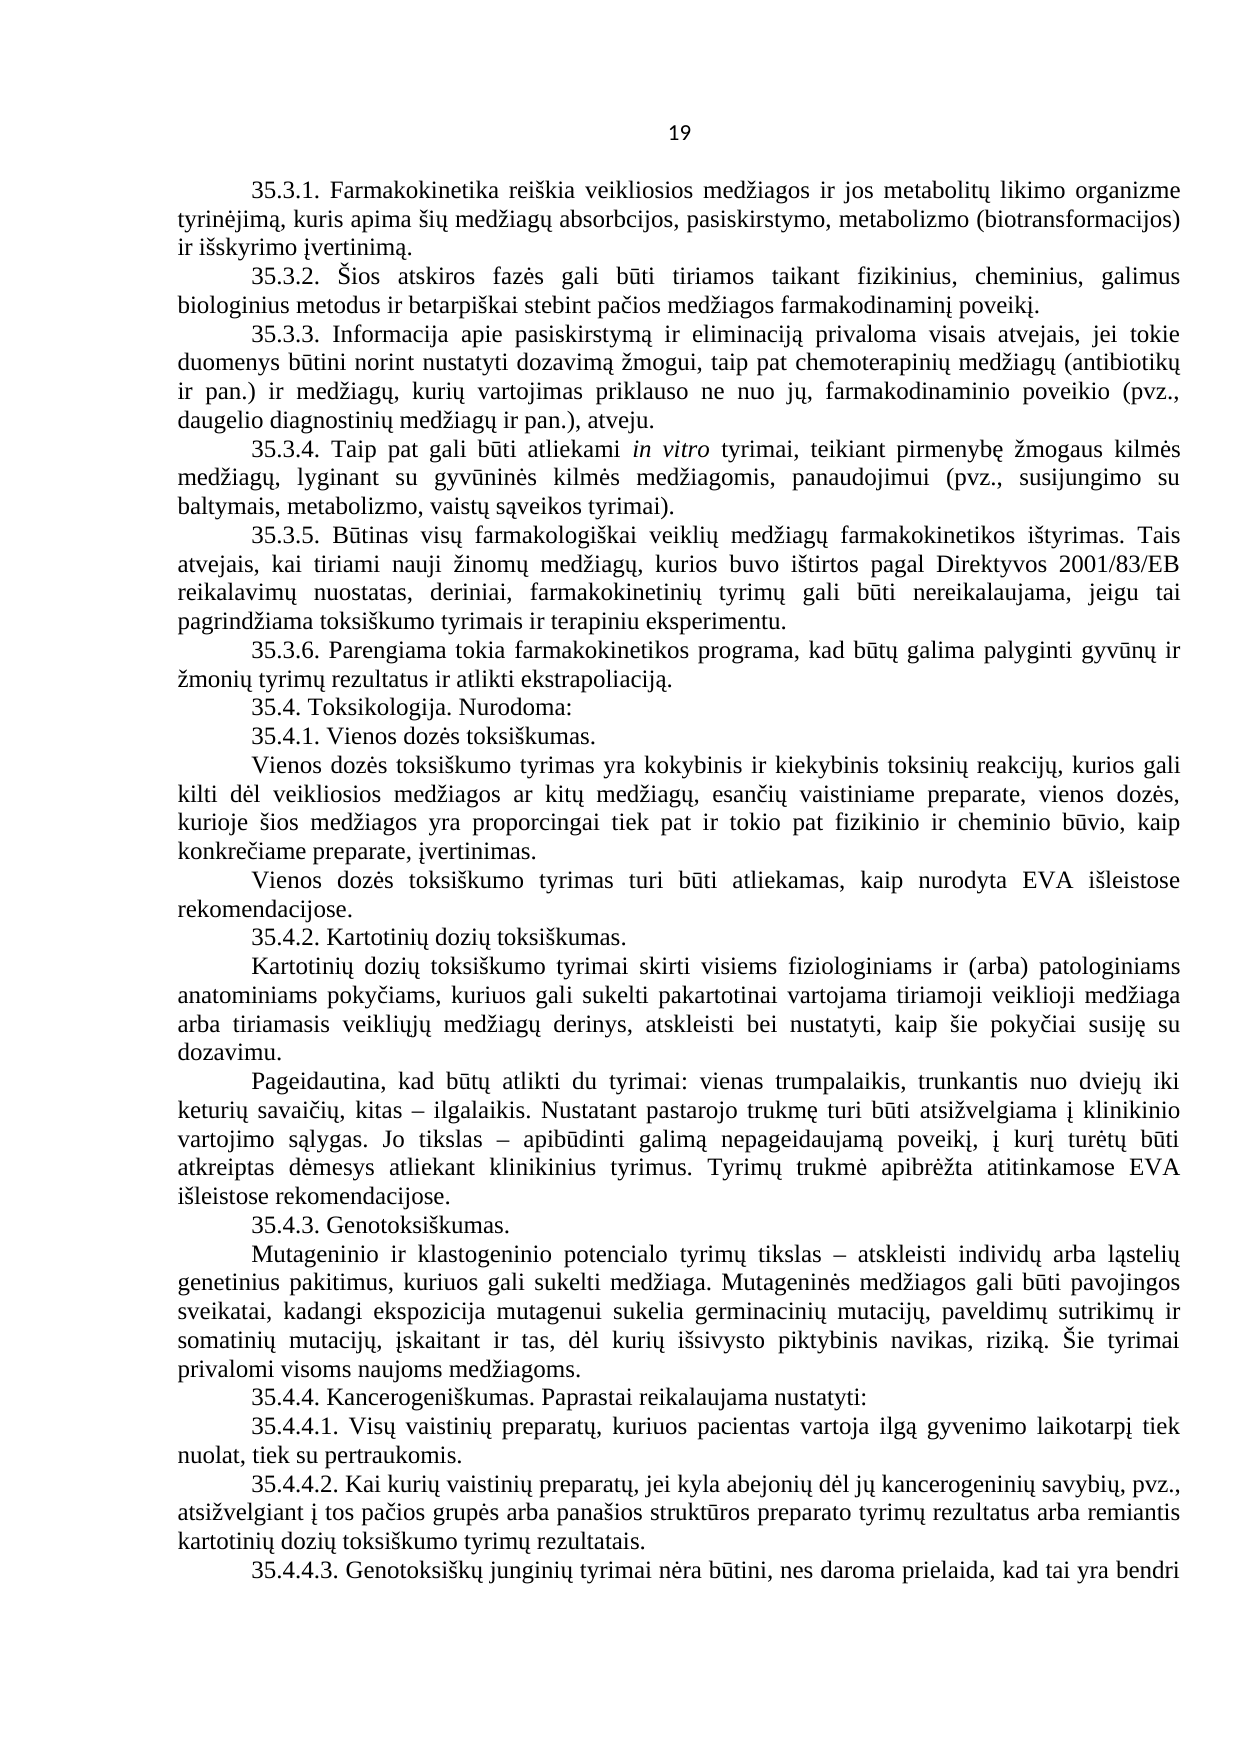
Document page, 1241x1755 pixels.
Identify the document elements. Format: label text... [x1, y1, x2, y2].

text 35.4.4. Kancerogeniškumas. Paprastai reikalaujama nustatyti: [177, 1382, 1181, 1411]
text 35.3.5. Būtinas visų farmakologiškai veiklių medžiagų farmakokinetikos ištyrimas. Tais atvejais, kai tiriami nauji žinomų medžiagų, kurios buvo ištirtos pagal Direktyvos 2001/83/EB reikalavimų nuostatas, deriniai, farmakokinetinių tyrimų gali būti nereikalaujama, jeigu tai pagrindžiama toksiškumo tyrimais ir terapiniu eksperimentu. [177, 520, 1181, 635]
text 35.3.1. Farmakokinetika reiškia veikliosios medžiagos ir jos metabolitų likimo organizme tyrinėjimą, kuris apima šių medžiagų absorbcijos, pasiskirstymo, metabolizmo (biotransformacijos) ir išskyrimo įvertinimą. [177, 175, 1181, 261]
text Vienos dozės toksiškumo tyrimas turi būti atliekamas, kaip nurodyta EVA išleistose rekomendacijose. [177, 865, 1181, 922]
text 35.4.1. Vienos dozės toksiškumas. [177, 721, 1181, 750]
text Pageidautina, kad būtų atlikti du tyrimai: vienas trumpalaikis, trunkantis nuo dviejų iki keturių savaičių, kitas – ilgalaikis. Nustatant pastarojo trukmę turi būti atsižvelgiama į klinikinio vartojimo sąlygas. Jo tikslas – apibūdinti galimą nepageidaujamą poveikį, į kurį turėtų būti atkreiptas dėmesys atliekant klinikinius tyrimus. Tyrimų trukmė apibrėžta atitinkamose EVA išleistose rekomendacijose. [177, 1066, 1181, 1210]
text Mutageninio ir klastogeninio potencialo tyrimų tikslas – atskleisti individų arba ląstelių genetinius pakitimus, kuriuos gali sukelti medžiaga. Mutageninės medžiagos gali būti pavojingos sveikatai, kadangi ekspozicija mutagenui sukelia germinacinių mutacijų, paveldimų sutrikimų ir somatinių mutacijų, įskaitant ir tas, dėl kurių išsivysto piktybinis navikas, riziką. Šie tyrimai privalomi visoms naujoms medžiagoms. [177, 1239, 1181, 1382]
text 35.4.4.3. Genotoksiškų junginių tyrimai nėra būtini, nes daroma prielaida, kad tai yra bendri [177, 1555, 1181, 1584]
text 35.4. Toksikologija. Nurodoma: [177, 692, 1181, 721]
text Vienos dozės toksiškumo tyrimas yra kokybinis ir kiekybinis toksinių reakcijų, kurios gali kilti dėl veikliosios medžiagos ar kitų medžiagų, esančių vaistiniame preparate, vienos dozės, kurioje šios medžiagos yra proporcingai tiek pat ir tokio pat fizikinio ir cheminio būvio, kaip konkrečiame preparate, įvertinimas. [177, 750, 1181, 865]
text 35.3.2. Šios atskiros fazės gali būti tiriamos taikant fizikinius, cheminius, galimus biologinius metodus ir betarpiškai stebint pačios medžiagos farmakodinaminį poveikį. [177, 261, 1181, 319]
text 35.4.4.2. Kai kurių vaistinių preparatų, jei kyla abejonių dėl jų kancerogeninių savybių, pvz., atsižvelgiant į tos pačios grupės arba panašios struktūros preparato tyrimų rezultatus arba remiantis kartotinių dozių toksiškumo tyrimų rezultatais. [177, 1469, 1181, 1555]
text 35.3.3. Informacija apie pasiskirstymą ir eliminaciją privaloma visais atvejais, jei tokie duomenys būtini norint nustatyti dozavimą žmogui, taip pat chemoterapinių medžiagų (antibiotikų ir pan.) ir medžiagų, kurių vartojimas priklauso ne nuo jų, farmakodinaminio poveikio (pvz., daugelio diagnostinių medžiagų ir pan.), atveju. [177, 319, 1181, 434]
text 35.4.4.1. Visų vaistinių preparatų, kuriuos pacientas vartoja ilgą gyvenimo laikotarpį tiek nuolat, tiek su pertraukomis. [177, 1411, 1181, 1469]
text 35.3.6. Parengiama tokia farmakokinetikos programa, kad būtų galima palyginti gyvūnų ir žmonių tyrimų rezultatus ir atlikti ekstrapoliaciją. [177, 635, 1181, 692]
text 35.4.3. Genotoksiškumas. [177, 1210, 1181, 1239]
text 35.4.2. Kartotinių dozių toksiškumas. [177, 922, 1181, 951]
text 35.3.4. Taip pat gali būti atliekami in vitro tyrimai, teikiant pirmenybę žmogaus kilmės medžiagų, lyginant su gyvūninės kilmės medžiagomis, panaudojimui (pvz., susijungimo su baltymais, metabolizmo, vaistų sąveikos tyrimai). [177, 434, 1181, 520]
text Kartotinių dozių toksiškumo tyrimai skirti visiems fiziologiniams ir (arba) patologiniams anatominiams pokyčiams, kuriuos gali sukelti pakartotinai vartojama tiriamoji veiklioji medžiaga arba tiriamasis veikliųjų medžiagų derinys, atskleisti bei nustatyti, kaip šie pokyčiai susiję su dozavimu. [177, 951, 1181, 1066]
